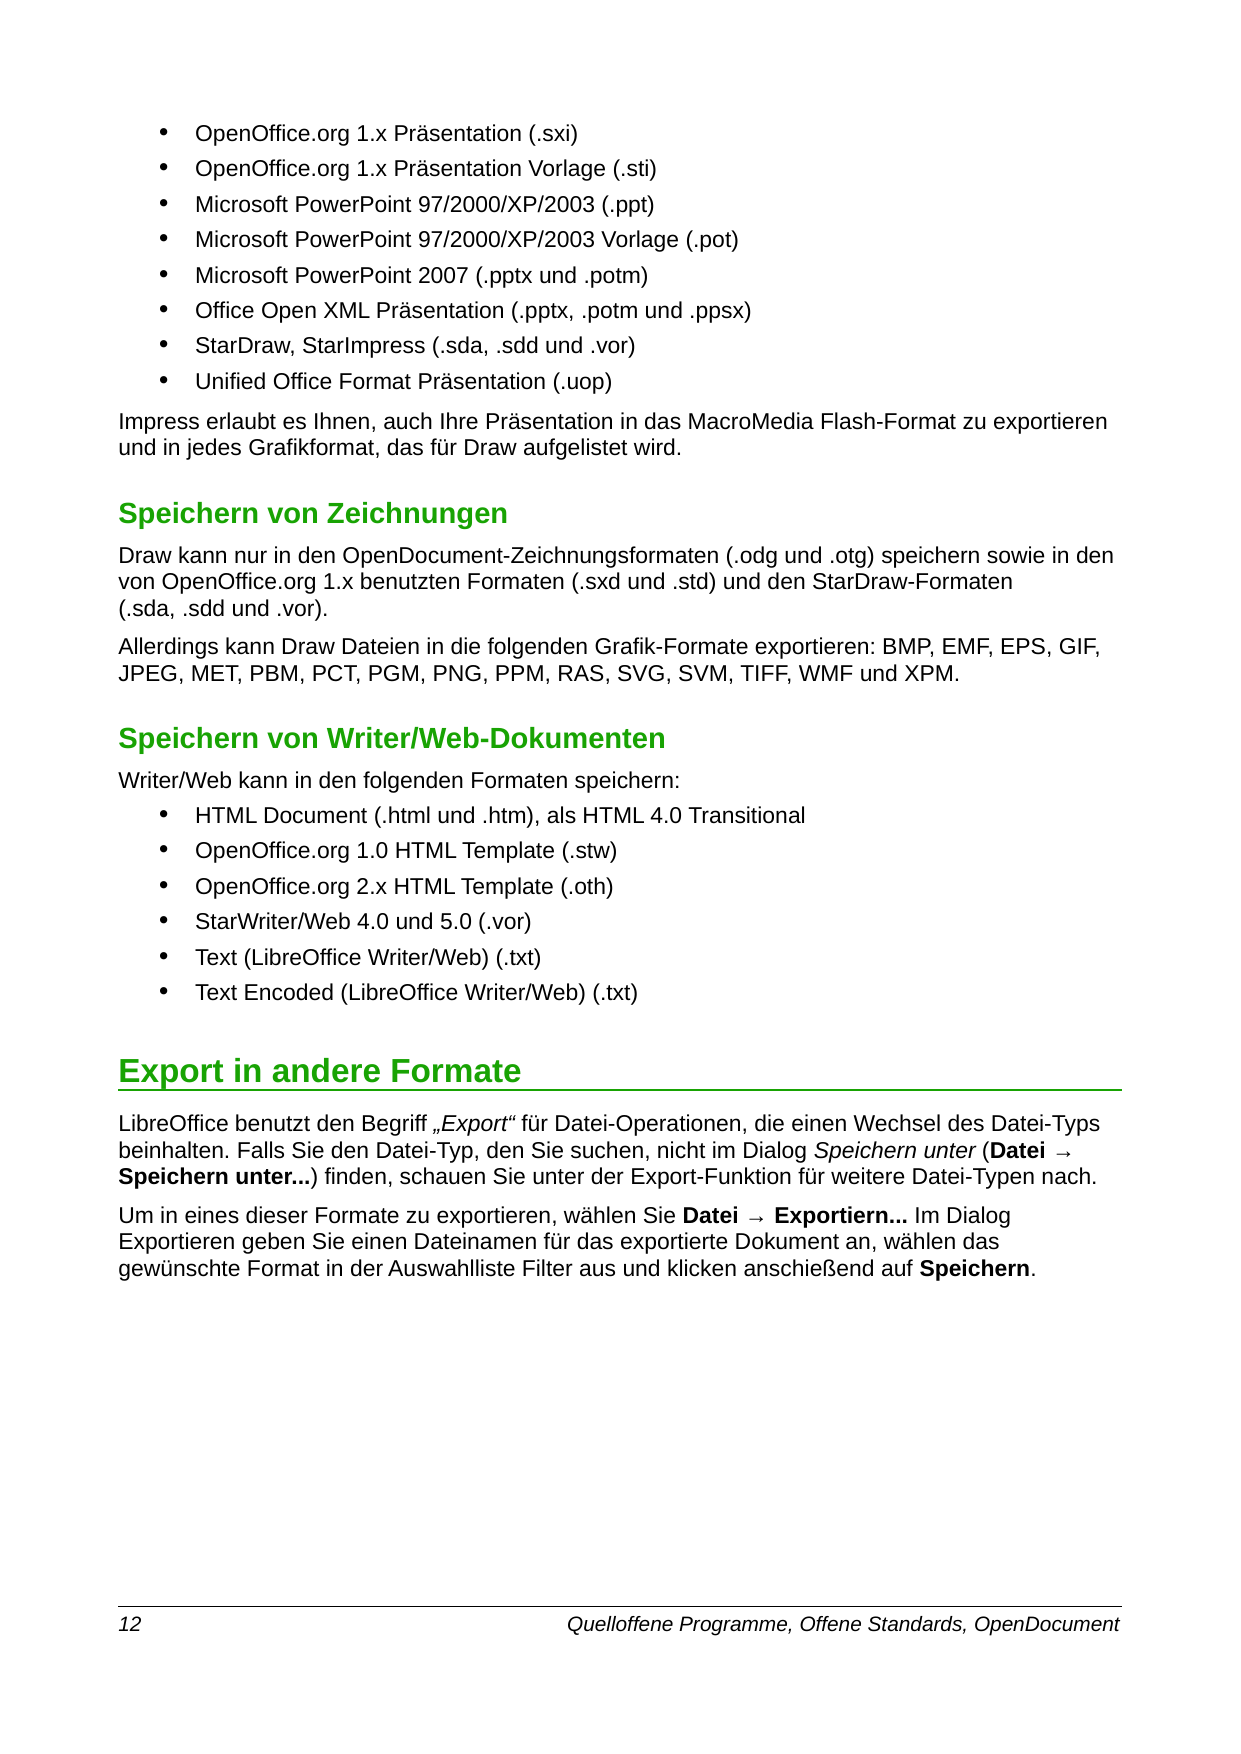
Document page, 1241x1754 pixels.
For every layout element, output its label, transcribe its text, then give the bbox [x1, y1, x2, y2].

subtitle Speichern von Zeichnungen [118, 496, 1122, 529]
list Text Encoded (LibreOffice Writer/Web) (.txt) [156, 977, 1122, 1007]
list HTML Document (.html und .htm), als HTML 4.0 Transitional [156, 800, 1122, 829]
list OpenOffice.org 2.x HTML Template (.oth) [156, 871, 1122, 900]
list Office Open XML Präsentation (.pptx, .potm und .ppsx) [156, 295, 1122, 324]
list Microsoft PowerPoint 2007 (.pptx und .potm) [156, 260, 1122, 289]
list Unified Office Format Präsentation (.uop) [156, 366, 1122, 395]
subtitle Export in andere Formate [118, 1051, 1122, 1089]
text LibreOffice benutzt den Begriff „Export“ für Datei-Operationen, die einen Wechsel des Datei-Typs beinhalten. Falls Sie den Datei-Typ, den Sie suchen, nicht im Dialog Speichern unter (Datei → Speichern unter...) finden, schauen Sie unter der Export-Funktion für weitere Datei-Typen nach. [118, 1110, 1122, 1189]
text Draw kann nur in den OpenDocument-Zeichnungsformaten (.odg und .otg) speichern sowie in den von OpenOffice.org 1.x benutzten Formaten (.sxd und .std) und den StarDraw-Formaten (.sda, .sdd und .vor). [118, 542, 1122, 621]
text Um in eines dieser Formate zu exportieren, wählen Sie Datei → Exportiern... Im Dialog Exportieren geben Sie einen Dateinamen für das exportierte Dokument an, wählen das gewünschte Format in der Auswahlliste Filter aus und klicken anschießend auf Speichern. [118, 1202, 1122, 1281]
list Microsoft PowerPoint 97/2000/XP/2003 Vorlage (.pot) [156, 224, 1122, 253]
subtitle Speichern von Writer/Web-Dokumenten [118, 722, 1122, 755]
list Text (LibreOffice Writer/Web) (.txt) [156, 942, 1122, 971]
list OpenOffice.org 1.0 HTML Template (.stw) [156, 836, 1122, 865]
list OpenOffice.org 1.x Präsentation Vorlage (.sti) [156, 153, 1122, 183]
text Impress erlaubt es Ihnen, auch Ihre Präsentation in das MacroMedia Flash-Format zu exportieren und in jedes Grafikformat, das für Draw aufgelistet wird. [118, 408, 1122, 460]
list StarDraw, StarImpress (.sda, .sdd und .vor) [156, 331, 1122, 360]
list Microsoft PowerPoint 97/2000/XP/2003 (.ppt) [156, 189, 1122, 218]
list Writer/Web kann in den folgenden Formaten speichern: [118, 767, 1122, 794]
list StarWriter/Web 4.0 und 5.0 (.vor) [156, 907, 1122, 936]
list OpenOffice.org 1.x Präsentation (.sxi) [156, 118, 1122, 147]
text Allerdings kann Draw Dateien in die folgenden Grafik-Formate exportieren: BMP, EMF, EPS, GIF, JPEG, MET, PBM, PCT, PGM, PNG, PPM, RAS, SVG, SVM, TIFF, WMF und XPM. [118, 633, 1122, 686]
